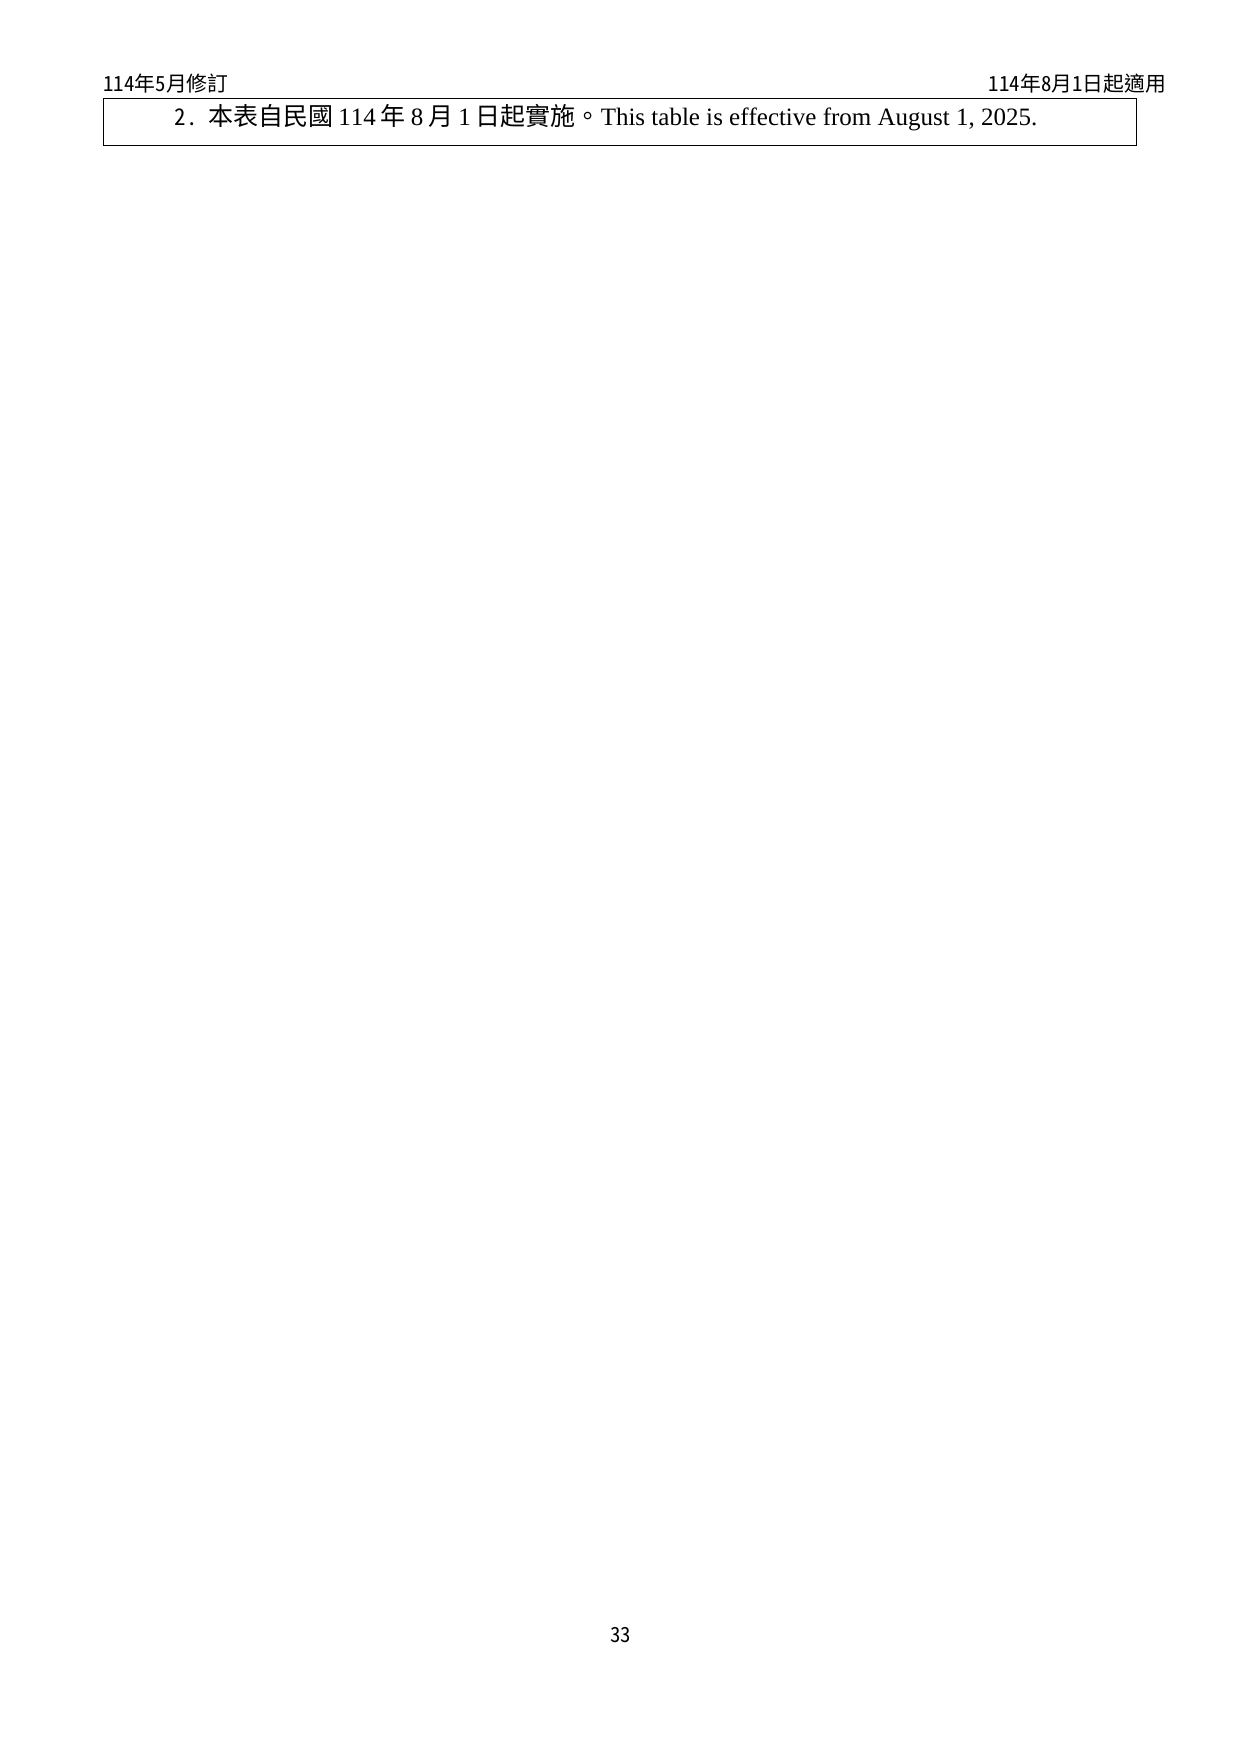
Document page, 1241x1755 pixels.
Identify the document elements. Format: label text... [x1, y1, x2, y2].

table_cell 備註 Remarks： 單位Units：新臺幣元New Taiwan Dollar。 本表自民國114年8月1日起實施。This table is effective from August 1, 2025. [104, 99, 1136, 145]
